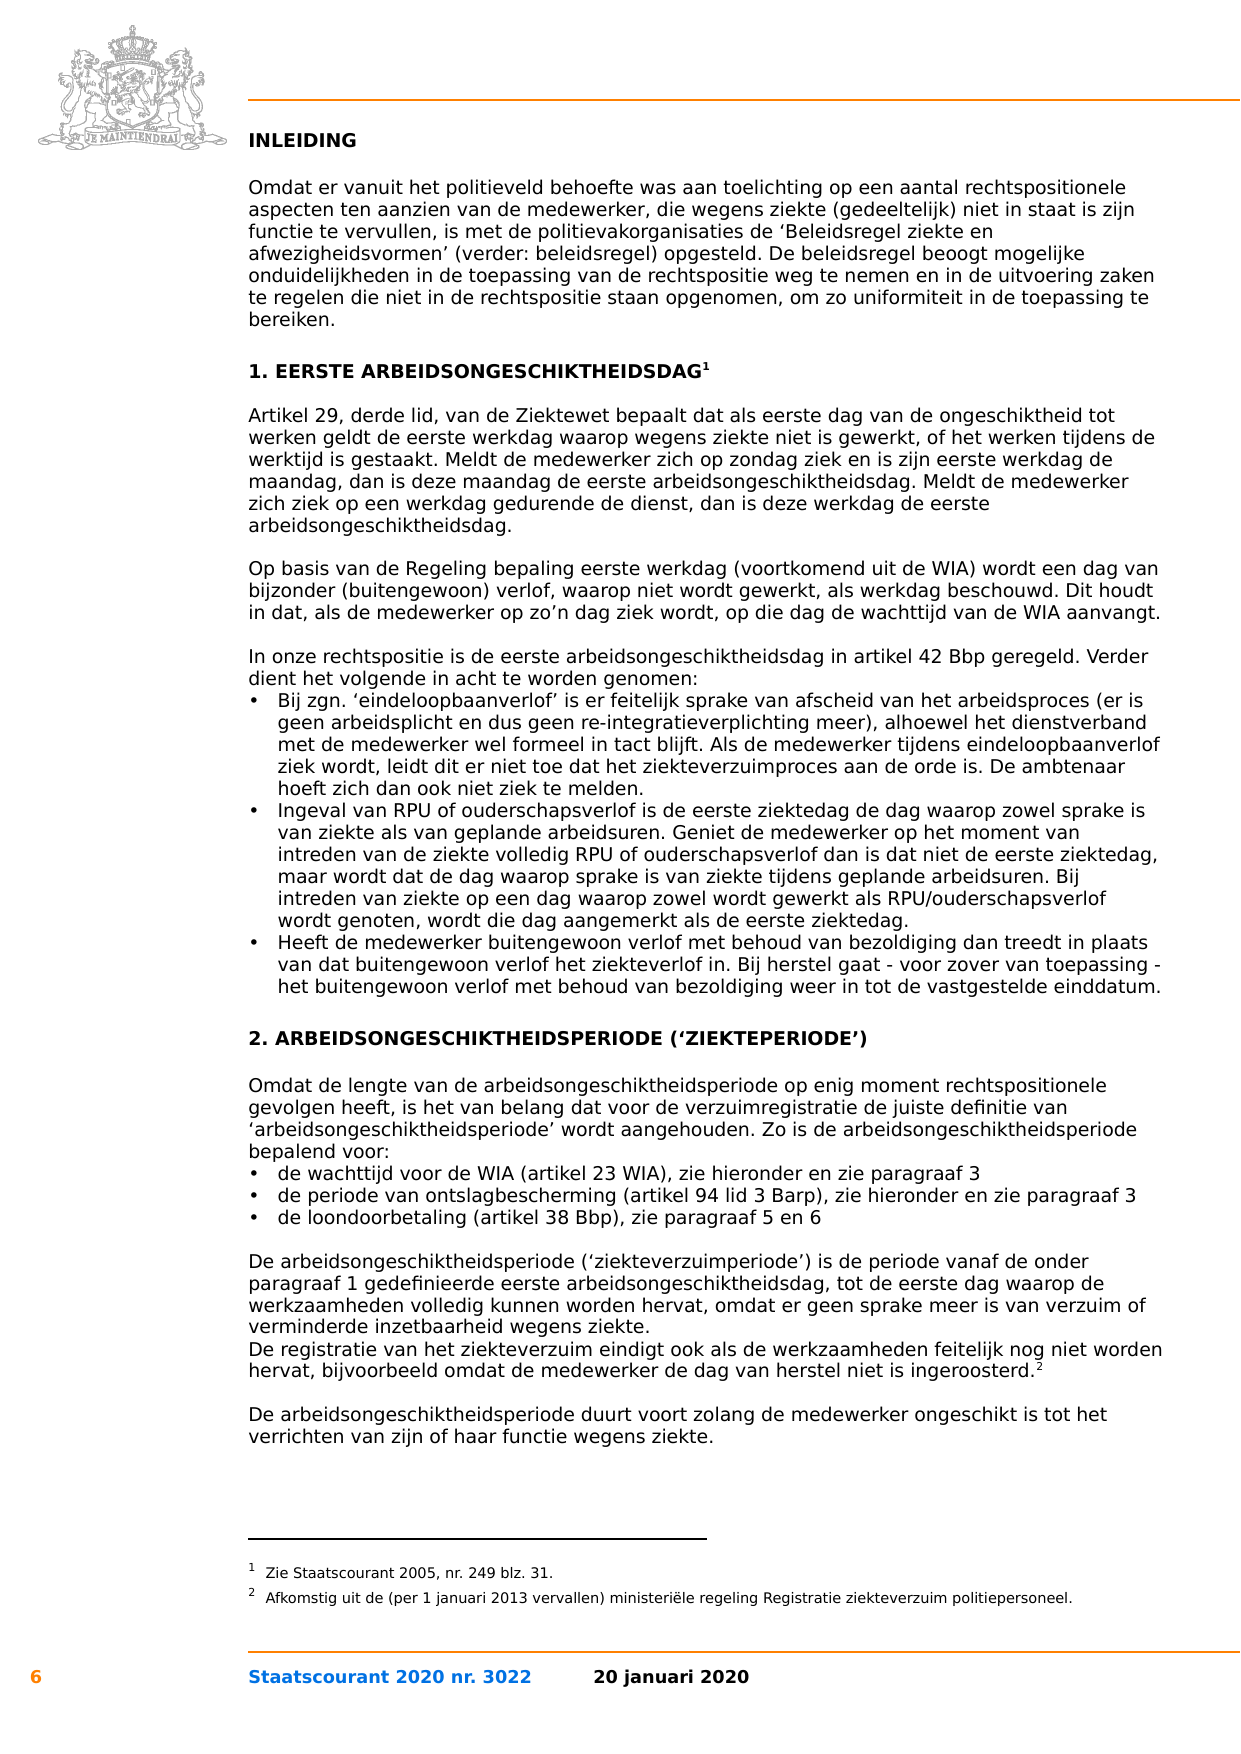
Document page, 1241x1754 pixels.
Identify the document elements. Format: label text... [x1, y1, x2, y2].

text In onze rechtspositie is de eerste arbeidsongeschiktheidsdag in artikel 42 Bbp geregeld. Verder dient het volgende in acht te worden genomen: [248, 646, 1163, 690]
text Op basis van de Regeling bepaling eerste werkdag (voortkomend uit de WIA) wordt een dag van bijzonder (buitengewoon) verlof, waarop niet wordt gewerkt, als werkdag beschouwd. Dit houdt in dat, als de medewerker op zo’n dag ziek wordt, op die dag de wachttijd van de WIA aanvangt. [248, 558, 1163, 624]
text Omdat de lengte van de arbeidsongeschiktheidsperiode op enig moment rechtspositionele gevolgen heeft, is het van belang dat voor de verzuimregistratie de juiste definitie van ‘arbeidsongeschiktheidsperiode’ wordt aangehouden. Zo is de arbeidsongeschiktheidsperiode bepalend voor: [248, 1075, 1163, 1163]
text De registratie van het ziekteverzuim eindigt ook als de werkzaamheden feitelijk nog niet worden hervat, bijvoorbeeld omdat de medewerker de dag van herstel niet is ingeroosterd. [248, 1338, 1163, 1382]
text Zie Staatscourant 2005, nr. 249 blz. 31. [248, 1561, 1163, 1583]
text • Heeft de medewerker buitengewoon verlof met behoud van bezoldiging dan treedt in plaats van dat buitengewoon verlof het ziekteverlof in. Bij herstel gaat - voor zover van toepassing - het buitengewoon verlof met behoud van bezoldiging weer in tot de vastgestelde einddatum. [248, 932, 1163, 998]
subtitle 2. ARBEIDSONGESCHIKTHEIDSPERIODE (‘ZIEKTEPERIODE’) [248, 1028, 1163, 1050]
subtitle INLEIDING [248, 130, 1163, 152]
text De arbeidsongeschiktheidsperiode duurt voort zolang de medewerker ongeschikt is tot het verrichten van zijn of haar functie wegens ziekte. [248, 1404, 1163, 1448]
text Omdat er vanuit het politieveld behoefte was aan toelichting op een aantal rechtspositionele aspecten ten aanzien van de medewerker, die wegens ziekte (gedeeltelijk) niet in staat is zijn functie te vervullen, is met de politievakorganisaties de ‘Beleidsregel ziekte en afwezigheidsvormen’ (verder: beleidsregel) opgesteld. De beleidsregel beoogt mogelijke onduidelijkheden in de toepassing van de rechtspositie weg te nemen en in de uitvoering zaken te regelen die niet in de rechtspositie staan opgenomen, om zo uniformiteit in de toepassing te bereiken. [248, 177, 1163, 331]
subtitle 1. EERSTE ARBEIDSONGESCHIKTHEIDSDAG [248, 361, 1163, 383]
text • Ingeval van RPU of ouderschapsverlof is de eerste ziektedag de dag waarop zowel sprake is van ziekte als van geplande arbeidsuren. Geniet de medewerker op het moment van intreden van de ziekte volledig RPU of ouderschapsverlof dan is dat niet de eerste ziektedag, maar wordt dat de dag waarop sprake is van ziekte tijdens geplande arbeidsuren. Bij intreden van ziekte op een dag waarop zowel wordt gewerkt als RPU/ouderschapsverlof wordt genoten, wordt die dag aangemerkt als de eerste ziektedag. [248, 800, 1163, 932]
text • de loondoorbetaling (artikel 38 Bbp), zie paragraaf 5 en 6 [248, 1207, 1163, 1229]
text • Bij zgn. ‘eindeloopbaanverlof’ is er feitelijk sprake van afscheid van het arbeidsproces (er is geen arbeidsplicht en dus geen re-integratieverplichting meer), alhoewel het dienstverband met de medewerker wel formeel in tact blijft. Als de medewerker tijdens eindeloopbaanverlof ziek wordt, leidt dit er niet toe dat het ziekteverzuimproces aan de orde is. De ambtenaar hoeft zich dan ook niet ziek te melden. [248, 690, 1163, 800]
text De arbeidsongeschiktheidsperiode (‘ziekteverzuimperiode’) is de periode vanaf de onder paragraaf 1 gedefinieerde eerste arbeidsongeschiktheidsdag, tot de eerste dag waarop de werkzaamheden volledig kunnen worden hervat, omdat er geen sprake meer is van verzuim of verminderde inzetbaarheid wegens ziekte. [248, 1251, 1163, 1338]
text • de wachttijd voor de WIA (artikel 23 WIA), zie hieronder en zie paragraaf 3 [248, 1163, 1163, 1185]
text Afkomstig uit de (per 1 januari 2013 vervallen) ministeriële regeling Registratie ziekteverzuim politiepersoneel. [248, 1586, 1163, 1608]
text • de periode van ontslagbescherming (artikel 94 lid 3 Barp), zie hieronder en zie paragraaf 3 [248, 1185, 1163, 1207]
picture [38, 25, 227, 150]
text Artikel 29, derde lid, van de Ziektewet bepaalt dat als eerste dag van de ongeschiktheid tot werken geldt de eerste werkdag waarop wegens ziekte niet is gewerkt, of het werken tijdens de werktijd is gestaakt. Meldt de medewerker zich op zondag ziek en is zijn eerste werkdag de maandag, dan is deze maandag de eerste arbeidsongeschiktheidsdag. Meldt de medewerker zich ziek op een werkdag gedurende de dienst, dan is deze werkdag de eerste arbeidsongeschiktheidsdag. [248, 404, 1163, 536]
